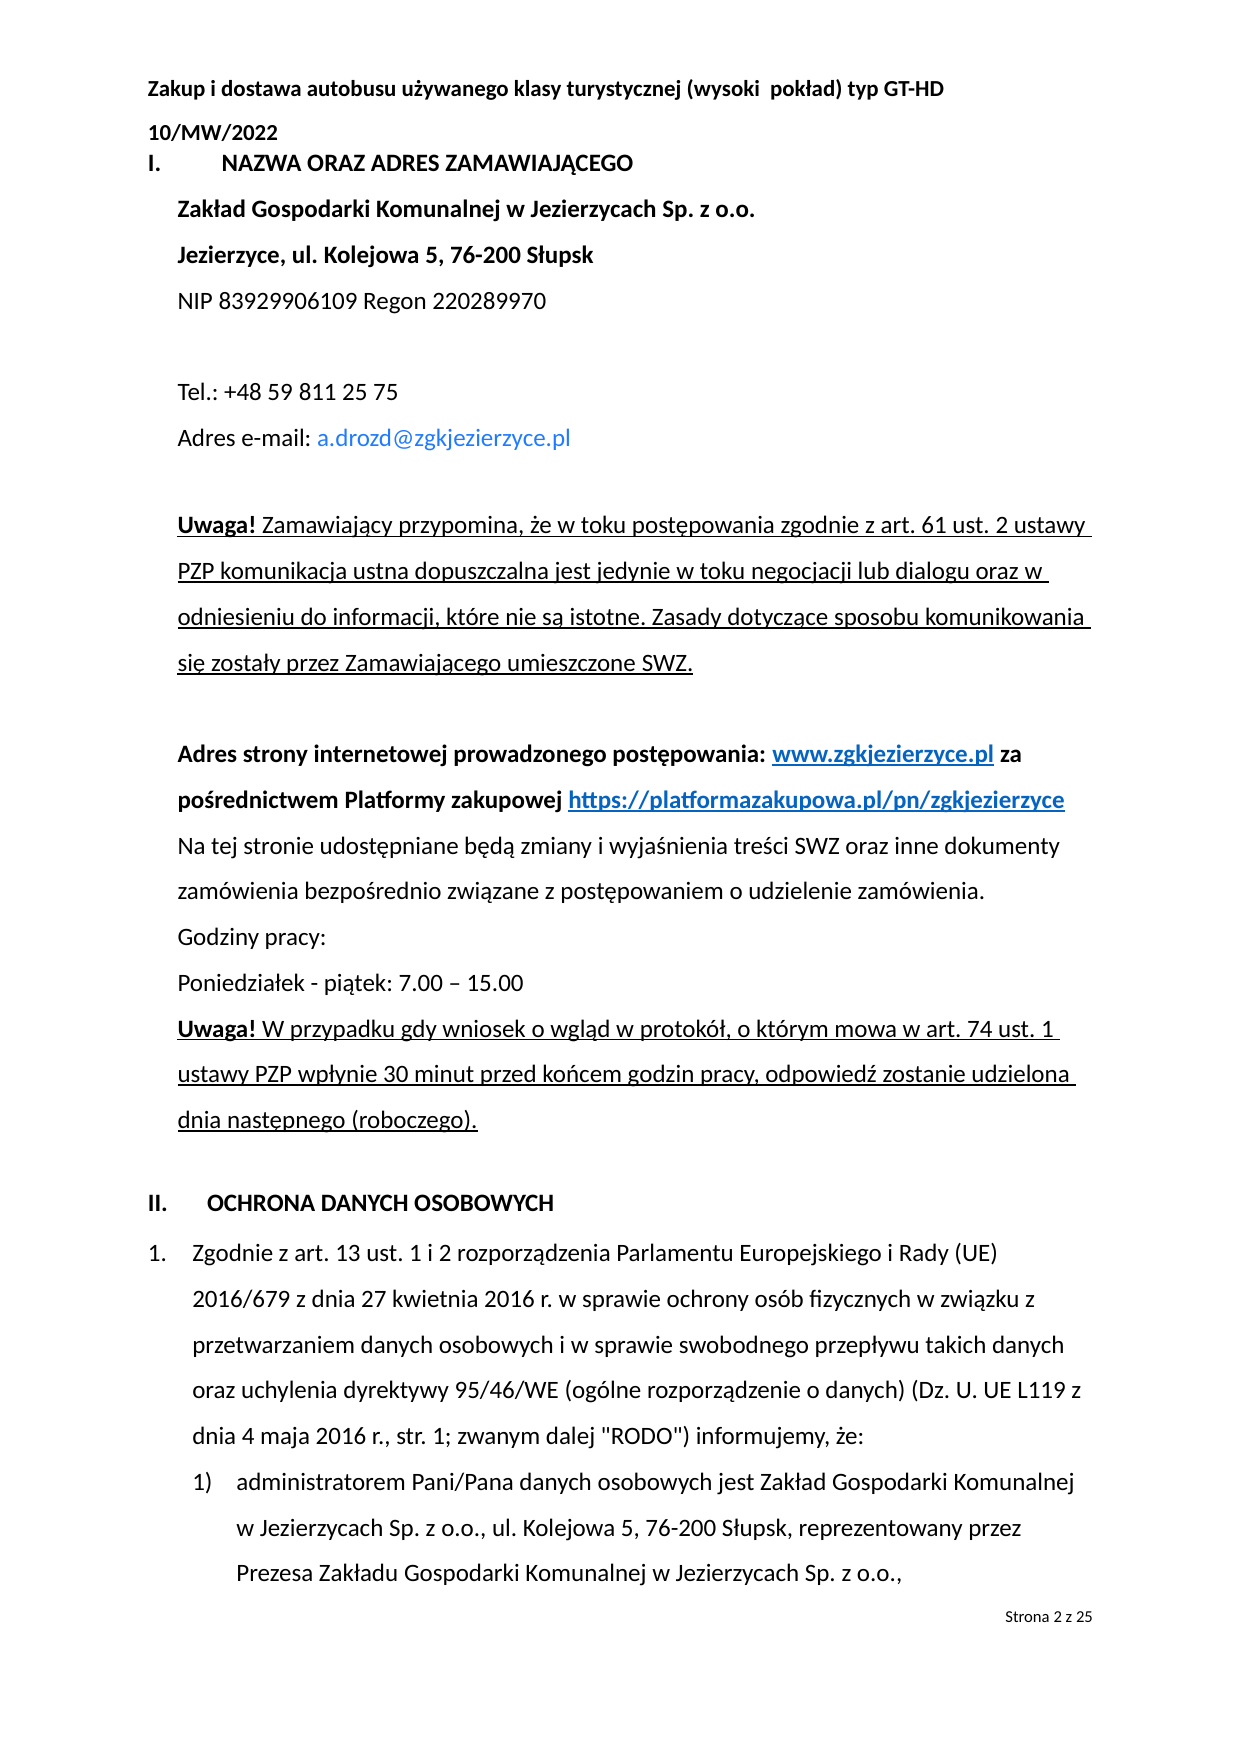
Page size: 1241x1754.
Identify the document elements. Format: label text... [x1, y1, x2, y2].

text Adres e-mail: a.drozd@zgkjezierzyce.pl [177, 422, 1093, 452]
text Zakład Gospodarki Komunalnej w Jezierzycach Sp. z o.o. [177, 193, 1093, 224]
text Godziny pracy: [177, 921, 1093, 952]
text Tel.: +48 59 811 25 75 [177, 376, 1093, 407]
text II. OCHRONA DANYCH OSOBOWYCH [148, 1187, 1093, 1218]
text Jezierzyce, ul. Kolejowa 5, 76-200 Słupsk [177, 239, 1093, 269]
text Adres strony internetowej prowadzonego postępowania: www.zgkjezierzyce.pl za pośrednictwem Platformy zakupowej https://platformazakupowa.pl/pn/zgkjezierzyce [177, 738, 1093, 814]
text 1. Zgodnie z art. 13 ust. 1 i 2 rozporządzenia Parlamentu Europejskiego i Rady (UE) 2016/679 z dnia 27 kwietnia 2016 r. w sprawie ochrony osób fizycznych w związku z przetwarzaniem danych osobowych i w sprawie swobodnego przepływu takich danych oraz uchylenia dyrektywy 95/46/WE (ogólne rozporządzenie o danych) (Dz. U. UE L119 z dnia 4 maja 2016 r., str. 1; zwanym dalej "RODO") informujemy, że: [148, 1237, 1093, 1451]
text 1) administratorem Pani/Pana danych osobowych jest Zakład Gospodarki Komunalnej w Jezierzycach Sp. z o.o., ul. Kolejowa 5, 76-200 Słupsk, reprezentowany przez Prezesa Zakładu Gospodarki Komunalnej w Jezierzycach Sp. z o.o., [192, 1466, 1093, 1588]
text NIP 83929906109 Regon 220289970 [177, 285, 1093, 315]
text Uwaga! Zamawiający przypomina, że w toku postępowania zgodnie z art. 61 ust. 2 ustawy PZP komunikacja ustna dopuszczalna jest jedynie w toku negocjacji lub dialogu oraz w odniesieniu do informacji, które nie są istotne. Zasady dotyczące sposobu komunikowania się zostały przez Zamawiającego umieszczone SWZ. [177, 510, 1093, 677]
text I. NAZWA ORAZ ADRES ZAMAWIAJĄCEGO [148, 148, 1093, 178]
text Uwaga! W przypadku gdy wniosek o wgląd w protokół, o którym mowa w art. 74 ust. 1 ustawy PZP wpłynie 30 minut przed końcem godzin pracy, odpowiedź zostanie udzielona dnia następnego (roboczego). [177, 1013, 1093, 1135]
text Poniedziałek - piątek: 7.00 – 15.00 [177, 967, 1093, 997]
text Na tej stronie udostępniane będą zmiany i wyjaśnienia treści SWZ oraz inne dokumenty zamówienia bezpośrednio związane z postępowaniem o udzielenie zamówienia. [177, 830, 1093, 906]
